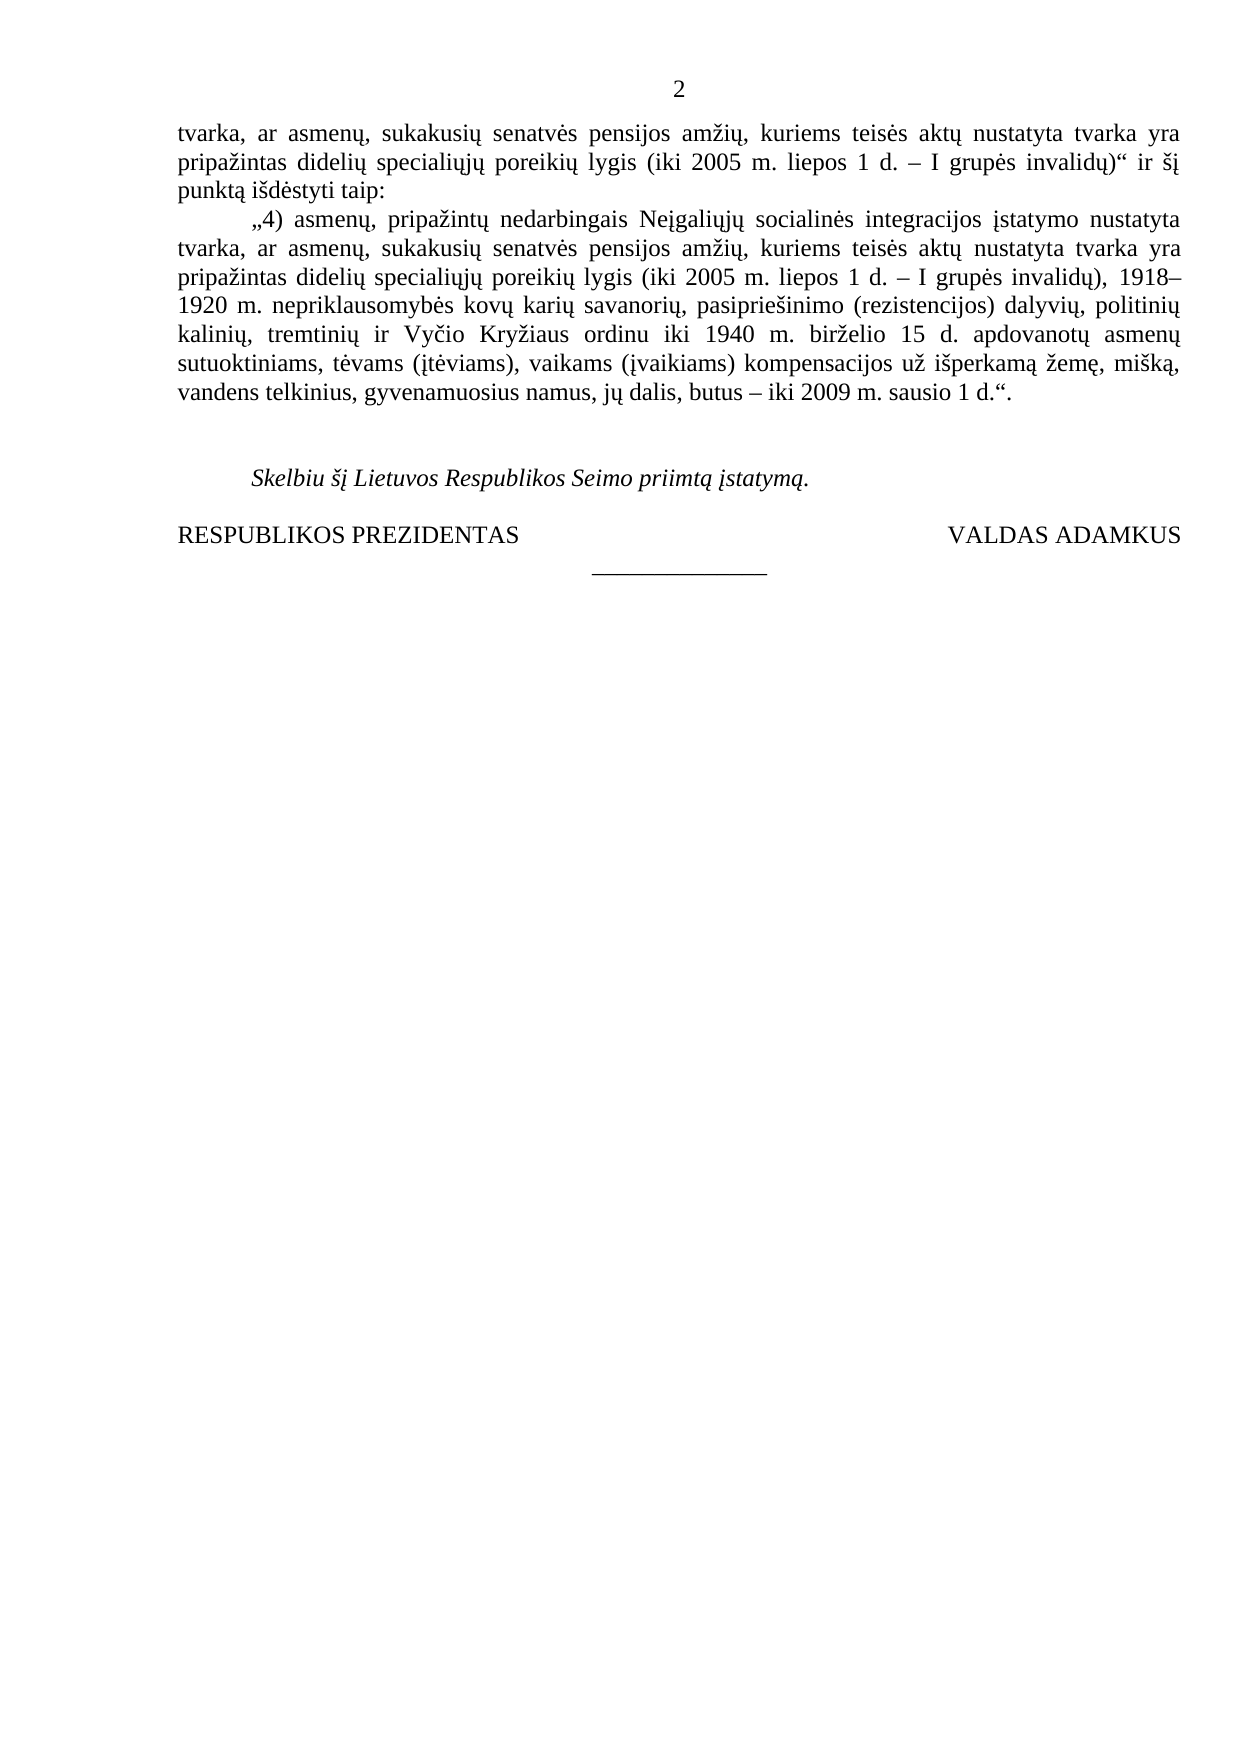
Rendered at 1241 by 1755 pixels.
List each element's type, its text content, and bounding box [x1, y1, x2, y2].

text „4) asmenų, pripažintų nedarbingais Neįgaliųjų socialinės integracijos įstatymo nustatyta tvarka, ar asmenų, sukakusių senatvės pensijos amžių, kuriems teisės aktų nustatyta tvarka yra pripažintas didelių specialiųjų poreikių lygis (iki 2005 m. liepos 1 d. – I grupės invalidų), 1918–1920 m. nepriklausomybės kovų karių savanorių, pasipriešinimo (rezistencijos) dalyvių, politinių kalinių, tremtinių ir Vyčio Kryžiaus ordinu iki 1940 m. birželio 15 d. apdovanotų asmenų sutuoktiniams, tėvams (įtėviams), vaikams (įvaikiams) kompensacijos už išperkamą žemę, mišką, vandens telkinius, gyvenamuosius namus, jų dalis, butus – iki 2009 m. sausio 1 d.“. [177, 204, 1181, 406]
text ______________ [177, 549, 1181, 578]
text tvarka, ar asmenų, sukakusių senatvės pensijos amžių, kuriems teisės aktų nustatyta tvarka yra pripažintas didelių specialiųjų poreikių lygis (iki 2005 m. liepos 1 d. – I grupės invalidų)“ ir šį punktą išdėstyti taip: [177, 118, 1181, 204]
text Skelbiu šį Lietuvos Respublikos Seimo priimtą įstatymą. [177, 463, 1181, 492]
text RESPUBLIKOS PREZIDENTAS VALDAS ADAMKUS [177, 521, 1181, 549]
